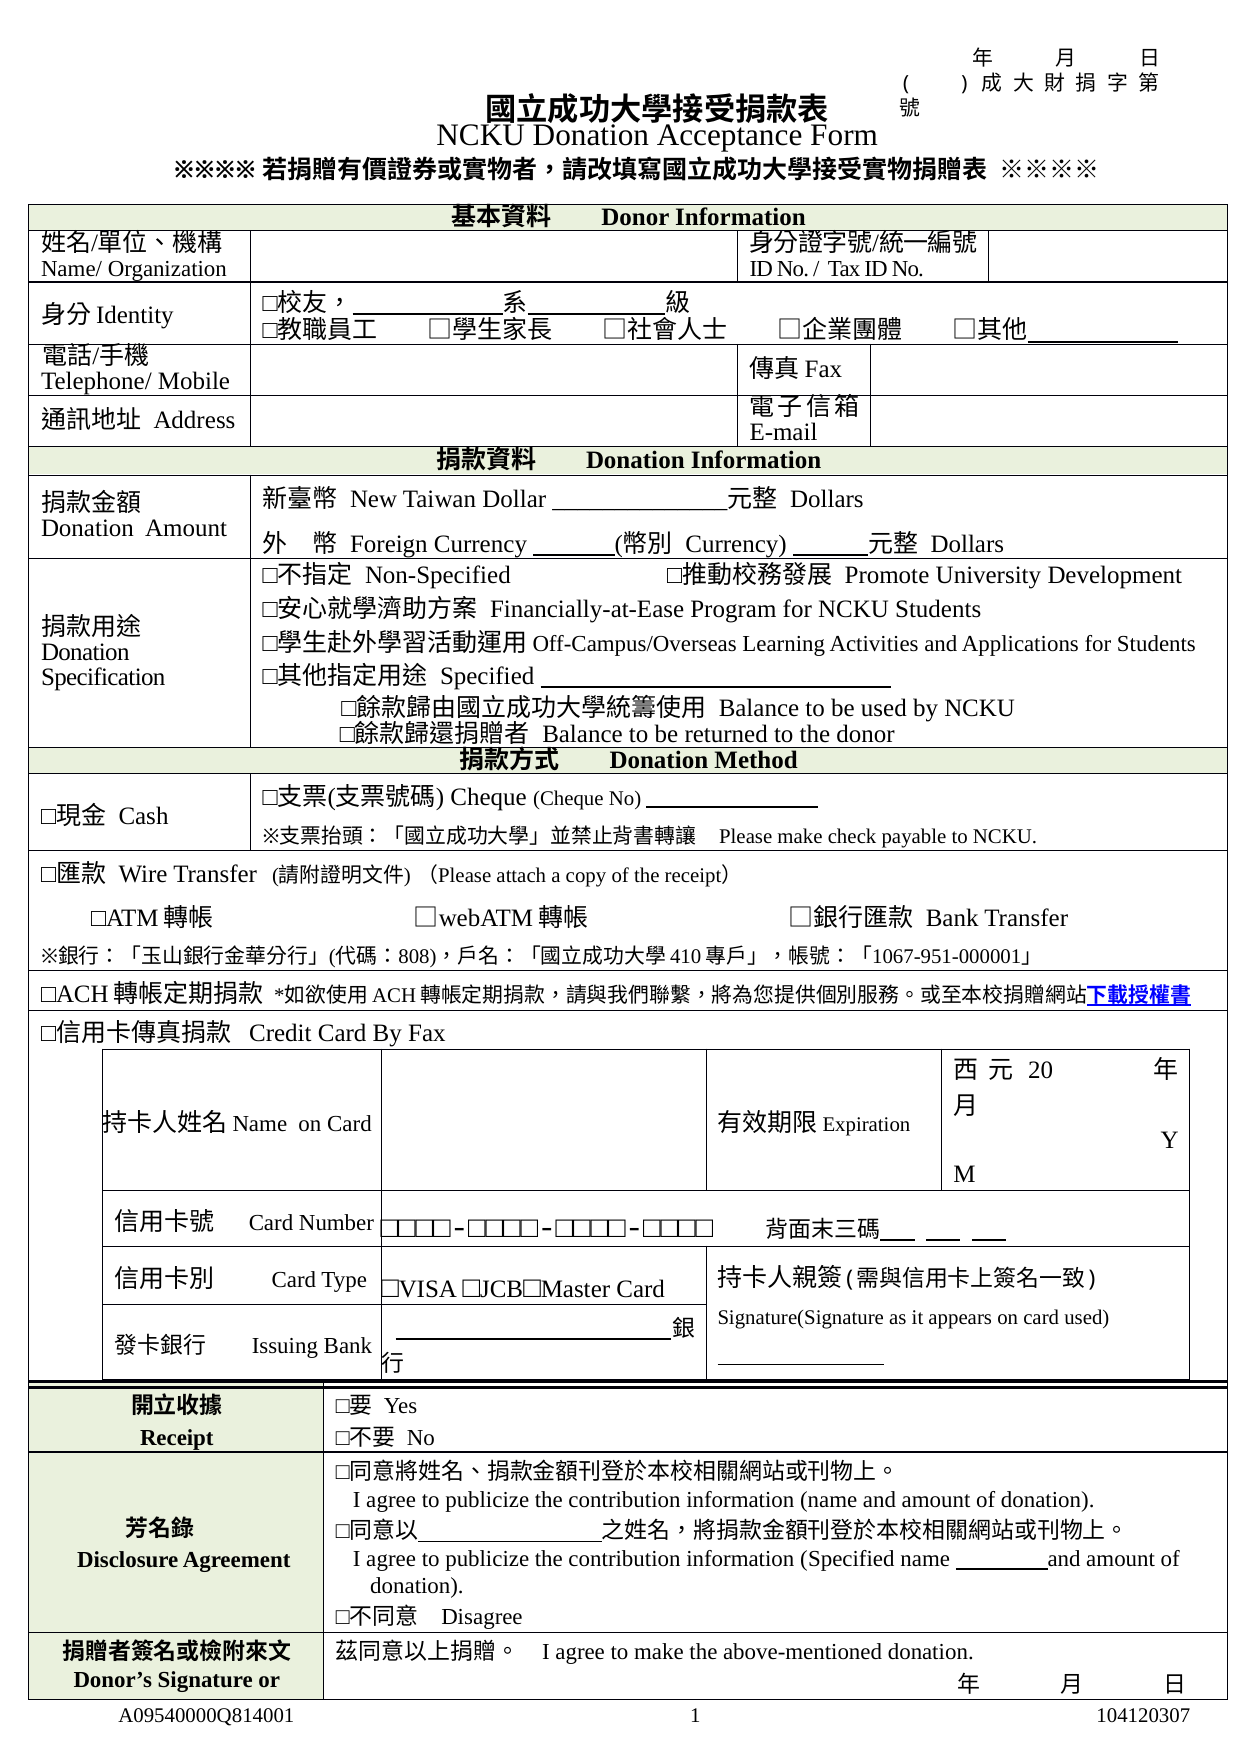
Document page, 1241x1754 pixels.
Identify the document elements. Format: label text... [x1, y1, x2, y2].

table_cell □不指定 Non-Specified □推動校務發展 Promote University Development □安心就學濟助方案 Financially-at-Ease Program for NCKU Students □學生赴外學習活動運用Off-Campus/Overseas Learning Activities and Applications for Students □其他指定用途 Specified □餘款歸由國立成功大學統籌使用 Balance to be used by NCKU □餘款歸還捐贈者 Balance to be returned to the donor [251, 559, 1227, 747]
table_cell 捐款金額 Donation Amount [29, 476, 250, 557]
table_cell 傳真Fax [738, 345, 870, 395]
table_cell [251, 231, 737, 281]
table_cell 信用卡別 Card Type [103, 1247, 381, 1304]
text NCKU Donation Acceptance Form [118, 125, 1196, 150]
table_cell 新臺幣 New Taiwan Dollar ______________元整 Dollars 外 幣 Foreign Currency (幣別 Currency) 元整 Dollars [251, 476, 1227, 557]
table_header 基本資料 Donor Information [29, 205, 1227, 230]
table_cell 發卡銀行 Issuing Bank [103, 1305, 381, 1378]
table_cell □要 Yes □不要 No [324, 1389, 1227, 1451]
table_cell □□□□-□□□□-□□□□-□□□□ 背面末三碼 [382, 1191, 1189, 1246]
text 國立成功大學接受捐款表 [118, 100, 1196, 125]
table_cell 開立收據 Receipt [29, 1389, 323, 1451]
table_cell 茲同意以上捐贈。 I agree to make the above-mentioned donation. 年 月 日 [324, 1633, 1227, 1699]
table_cell □ACH轉帳定期捐款 *如欲使用ACH轉帳定期捐款，請與我們聯繫，將為您提供個別服務。或至本校捐贈網站下載授權書 [29, 971, 1227, 1009]
table_cell 捐款資料 Donation Information [29, 447, 1227, 474]
table_cell 姓名/單位、機構 Name/ Organization [29, 231, 250, 281]
table_cell 身分證字號/統一編號 ID No. / Tax ID No. [738, 231, 988, 281]
text 年 月 日 [899, 45, 1160, 70]
table_cell □信用卡傳真捐款 Credit Card By Fax [29, 1011, 1227, 1379]
table_cell □校友， 系 級 □教職員工 □學生家長 □社會人士 □企業團體 □其他 [251, 283, 1227, 344]
table_cell 捐款用途 Donation Specification [29, 559, 250, 747]
table_cell [251, 345, 737, 395]
table_cell 持卡人親簽(需與信用卡上簽名一致) Signature(Signature as it appears on card used) [707, 1247, 1189, 1378]
table_cell □同意將姓名、捐款金額刊登於本校相關網站或刊物上。 I agree to publicize the contribution information (name and amount of donation). □同意以 之姓名，將捐款金額刊登於本校相關網站或刊物上。 I agree to publicize the contribution information (Specified name and amount of donation). □不同意 Disagree [324, 1453, 1227, 1632]
table_cell 芳名錄 Disclosure Agreement [29, 1453, 323, 1632]
table_cell [251, 396, 737, 446]
table_cell □VISA □JCB□Master Card [382, 1247, 706, 1304]
table_cell 信用卡號 Card Number [103, 1191, 381, 1246]
table_cell 銀行 [382, 1305, 706, 1378]
table_header 西元20 年 月 Y M [942, 1050, 1189, 1190]
table_cell [871, 396, 1227, 446]
table_cell 捐款方式 Donation Method [29, 748, 1227, 773]
table_cell □匯款 Wire Transfer (請附證明文件) （Please attach a copy of the receipt） □ATM轉帳 □webATM轉帳 □銀行匯款 Bank Transfer ※銀行：「玉山銀行金華分行」(代碼：808)，戶名：「國立成功大學410專戶」，帳號：「1067-951-000001」 [29, 851, 1227, 970]
table_cell [989, 231, 1227, 281]
table_cell □支票(支票號碼) Cheque (Cheque No) ※支票抬頭：「國立成功大學」並禁止背書轉讓 Please make check payable to NCKU. [251, 774, 1227, 850]
table_header [382, 1050, 706, 1190]
table_cell □現金 Cash [29, 774, 250, 850]
table_cell 捐贈者簽名或檢附來文Donor’s Signature or [29, 1633, 323, 1699]
text ※※※※ 若捐贈有價證券或實物者，請改填寫國立成功大學接受實物捐贈表 ※※※※ [41, 150, 1231, 186]
table_header 持卡人姓名Name on Card [103, 1050, 381, 1190]
table_cell 通訊地址 Address [29, 396, 250, 446]
table_cell [871, 345, 1227, 395]
table_cell 電子信箱 E-mail [738, 396, 870, 446]
table_cell 電話/手機 Telephone/ Mobile [29, 345, 250, 395]
table_header 有效期限Expiration [707, 1050, 941, 1190]
text ( )成大財捐字第 號 [899, 70, 1160, 120]
table_cell 身分Identity [29, 283, 250, 344]
